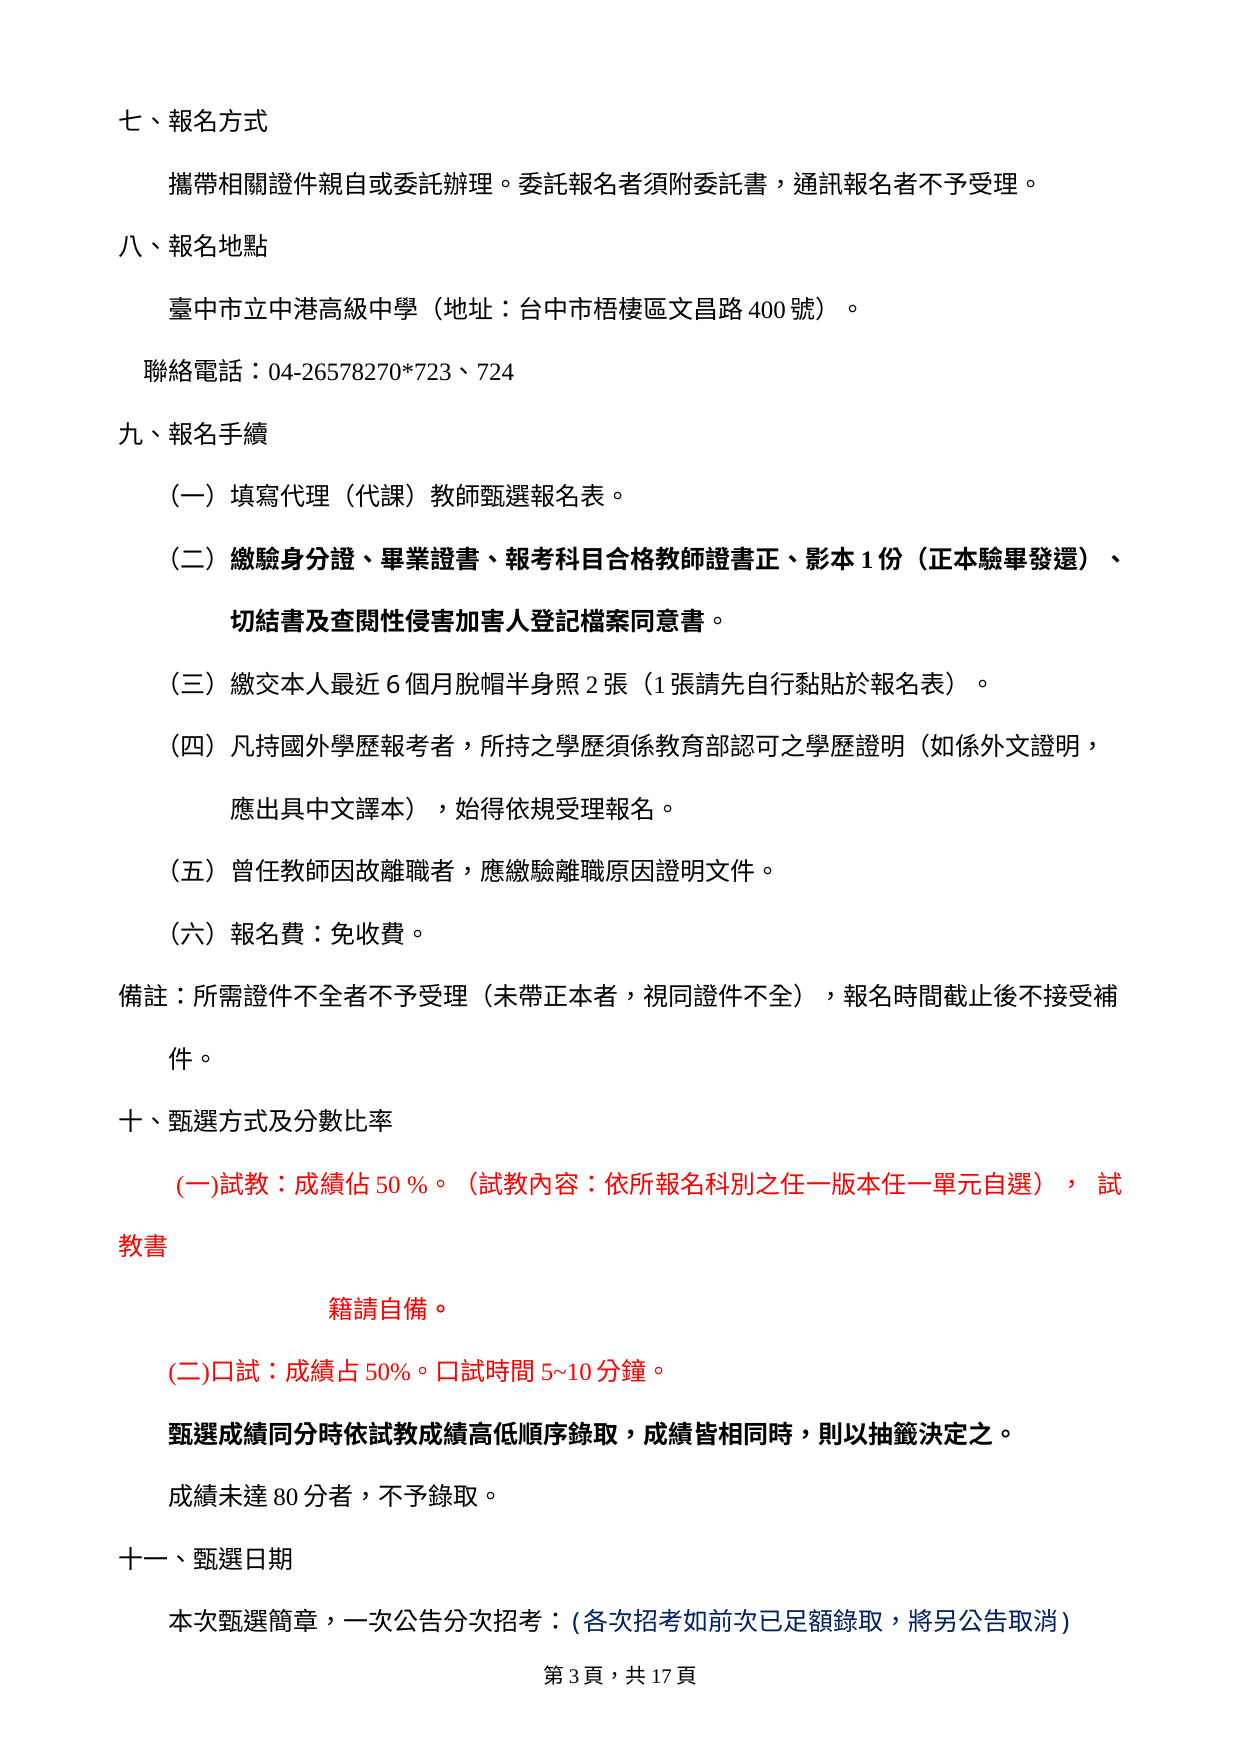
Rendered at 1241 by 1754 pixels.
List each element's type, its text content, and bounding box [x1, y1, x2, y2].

text （五）曾任教師因故離職者，應繳驗離職原因證明文件。 [156, 828, 1122, 891]
text 十、甄選方式及分數比率 [118, 1078, 1122, 1141]
text 八、報名地點 臺中市立中港高級中學（地址：台中市梧棲區文昌路400號）。 [118, 203, 1122, 328]
text 籍請自備。 [118, 1266, 1122, 1328]
text 成績未達80分者，不予錄取。 [168, 1453, 1122, 1516]
text 甄選成績同分時依試教成績高低順序錄取，成績皆相同時，則以抽籤決定之。 [168, 1391, 1122, 1453]
text （六）報名費：免收費。 [156, 891, 1122, 953]
text (一)試教：成績佔50 %。（試教內容：依所報名科別之任一版本任一單元自選）， 試教書 [118, 1141, 1122, 1266]
text 七、報名方式 攜帶相關證件親自或委託辦理。委託報名者須附委託書，通訊報名者不予受理。 [118, 78, 1122, 203]
text （四）凡持國外學歷報考者，所持之學歷須係教育部認可之學歷證明（如係外文證明，應出具中文譯本），始得依規受理報名。 [155, 703, 1122, 828]
text 聯絡電話：04-26578270*723、724 [118, 328, 1122, 391]
text 十一、甄選日期 [118, 1516, 1122, 1578]
text (二)口試：成績占50%。口試時間5~10分鐘。 [168, 1328, 1122, 1391]
text （二）繳驗身分證、畢業證書、報考科目合格教師證書正、影本1份（正本驗畢發還）、切結書及查閱性侵害加害人登記檔案同意書。 [156, 516, 1122, 641]
text 備註：所需證件不全者不予受理（未帶正本者，視同證件不全），報名時間截止後不接受補件。 [118, 953, 1122, 1078]
text 本次甄選簡章，一次公告分次招考：(各次招考如前次已足額錄取，將另公告取消) [168, 1578, 1122, 1641]
text （三）繳交本人最近6個月脫帽半身照2張（1張請先自行黏貼於報名表）。 [156, 641, 1122, 703]
text 九、報名手續 [118, 391, 1122, 453]
text （一）填寫代理（代課）教師甄選報名表。 [118, 453, 1122, 516]
